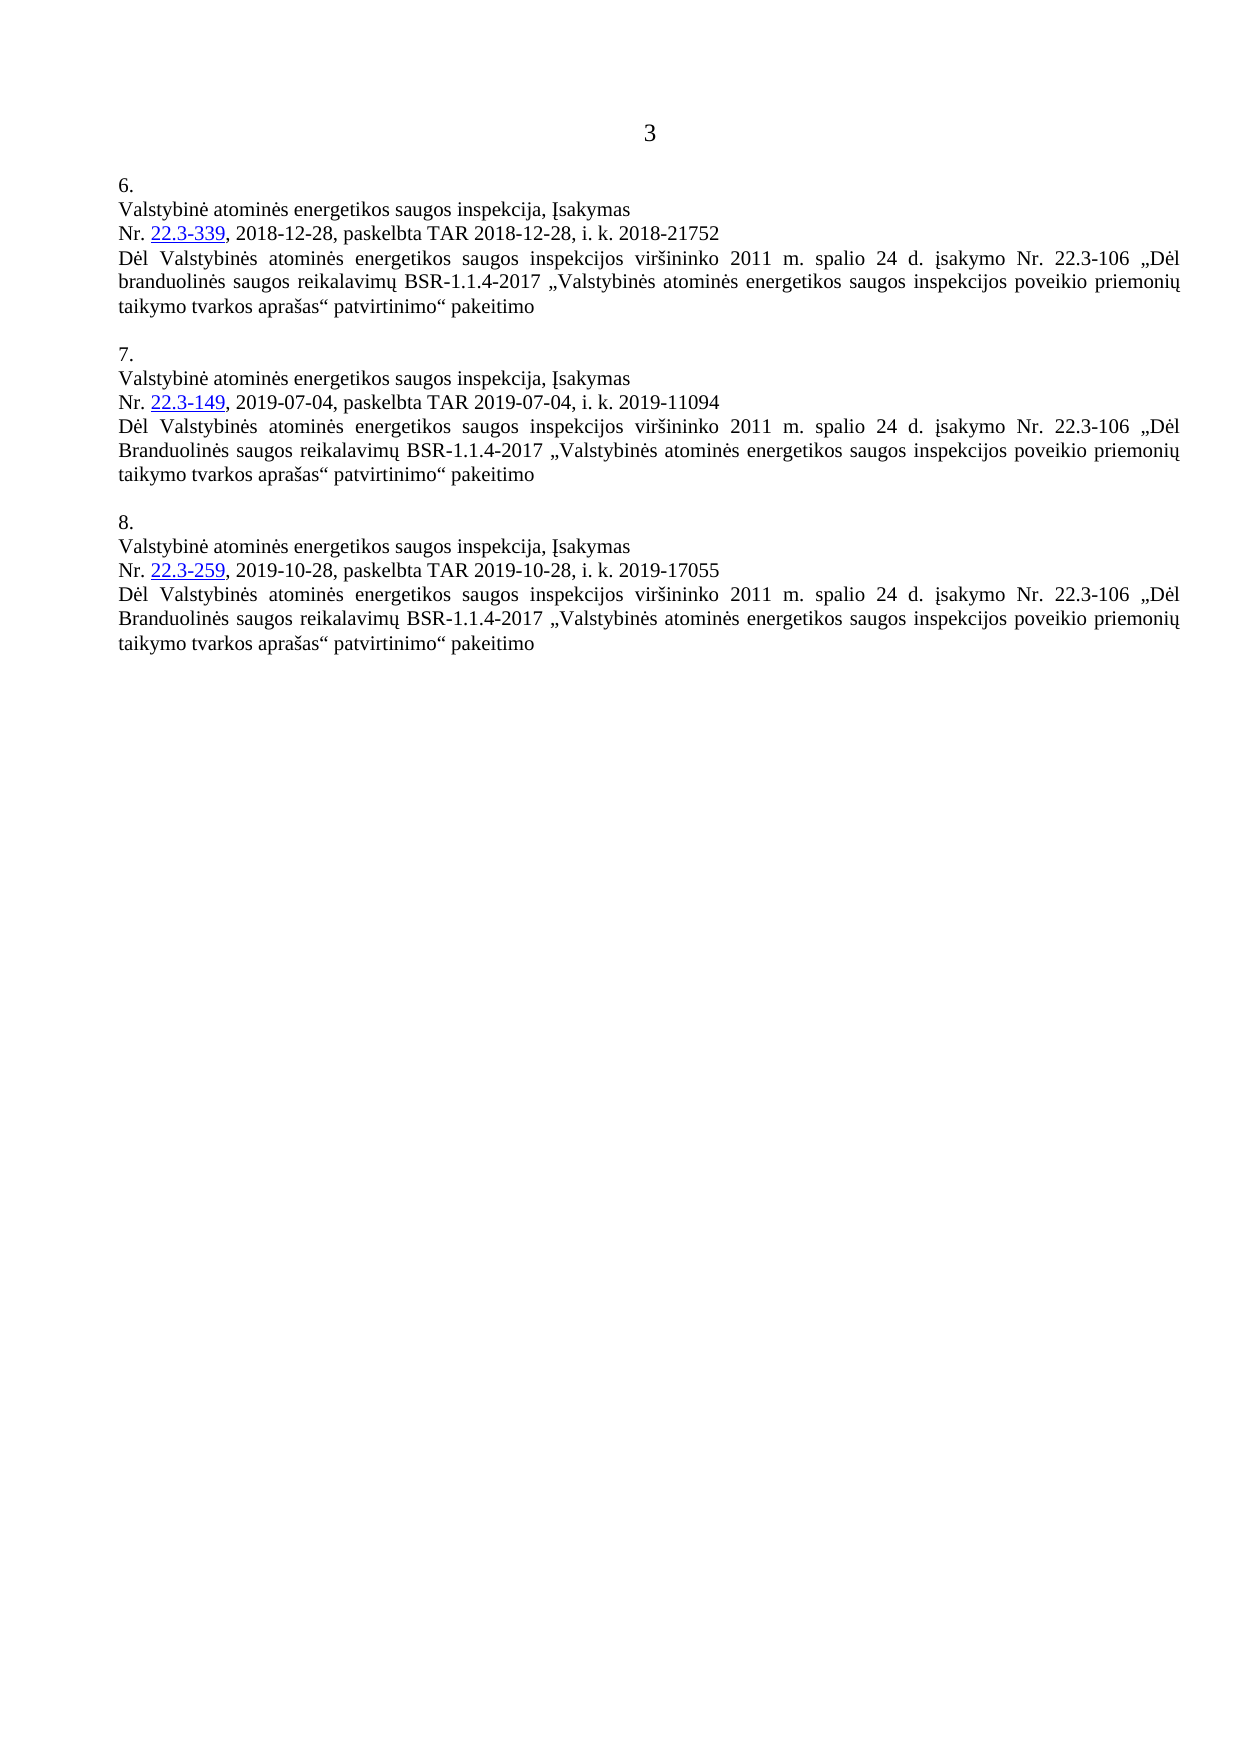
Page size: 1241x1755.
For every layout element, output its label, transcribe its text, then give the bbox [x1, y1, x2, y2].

text Valstybinė atominės energetikos saugos inspekcija, Įsakymas [118, 366, 1181, 390]
text Valstybinė atominės energetikos saugos inspekcija, Įsakymas [118, 197, 1181, 221]
text 7. [118, 342, 1181, 366]
text Dėl Valstybinės atominės energetikos saugos inspekcijos viršininko 2011 m. spalio 24 d. įsakymo Nr. 22.3-106 „Dėl Branduolinės saugos reikalavimų BSR-1.1.4-2017 „Valstybinės atominės energetikos saugos inspekcijos poveikio priemonių taikymo tvarkos aprašas“ patvirtinimo“ pakeitimo [118, 414, 1181, 486]
text Nr. 22.3-339, 2018-12-28, paskelbta TAR 2018-12-28, i. k. 2018-21752 [118, 221, 1181, 245]
text 6. [118, 173, 1181, 197]
text Dėl Valstybinės atominės energetikos saugos inspekcijos viršininko 2011 m. spalio 24 d. įsakymo Nr. 22.3-106 „Dėl Branduolinės saugos reikalavimų BSR-1.1.4-2017 „Valstybinės atominės energetikos saugos inspekcijos poveikio priemonių taikymo tvarkos aprašas“ patvirtinimo“ pakeitimo [118, 582, 1181, 654]
text Nr. 22.3-259, 2019-10-28, paskelbta TAR 2019-10-28, i. k. 2019-17055 [118, 558, 1181, 582]
text Valstybinė atominės energetikos saugos inspekcija, Įsakymas [118, 534, 1181, 558]
text Dėl Valstybinės atominės energetikos saugos inspekcijos viršininko 2011 m. spalio 24 d. įsakymo Nr. 22.3-106 „Dėl branduolinės saugos reikalavimų BSR-1.1.4-2017 „Valstybinės atominės energetikos saugos inspekcijos poveikio priemonių taikymo tvarkos aprašas“ patvirtinimo“ pakeitimo [118, 245, 1181, 318]
text 8. [118, 510, 1181, 534]
text Nr. 22.3-149, 2019-07-04, paskelbta TAR 2019-07-04, i. k. 2019-11094 [118, 390, 1181, 414]
